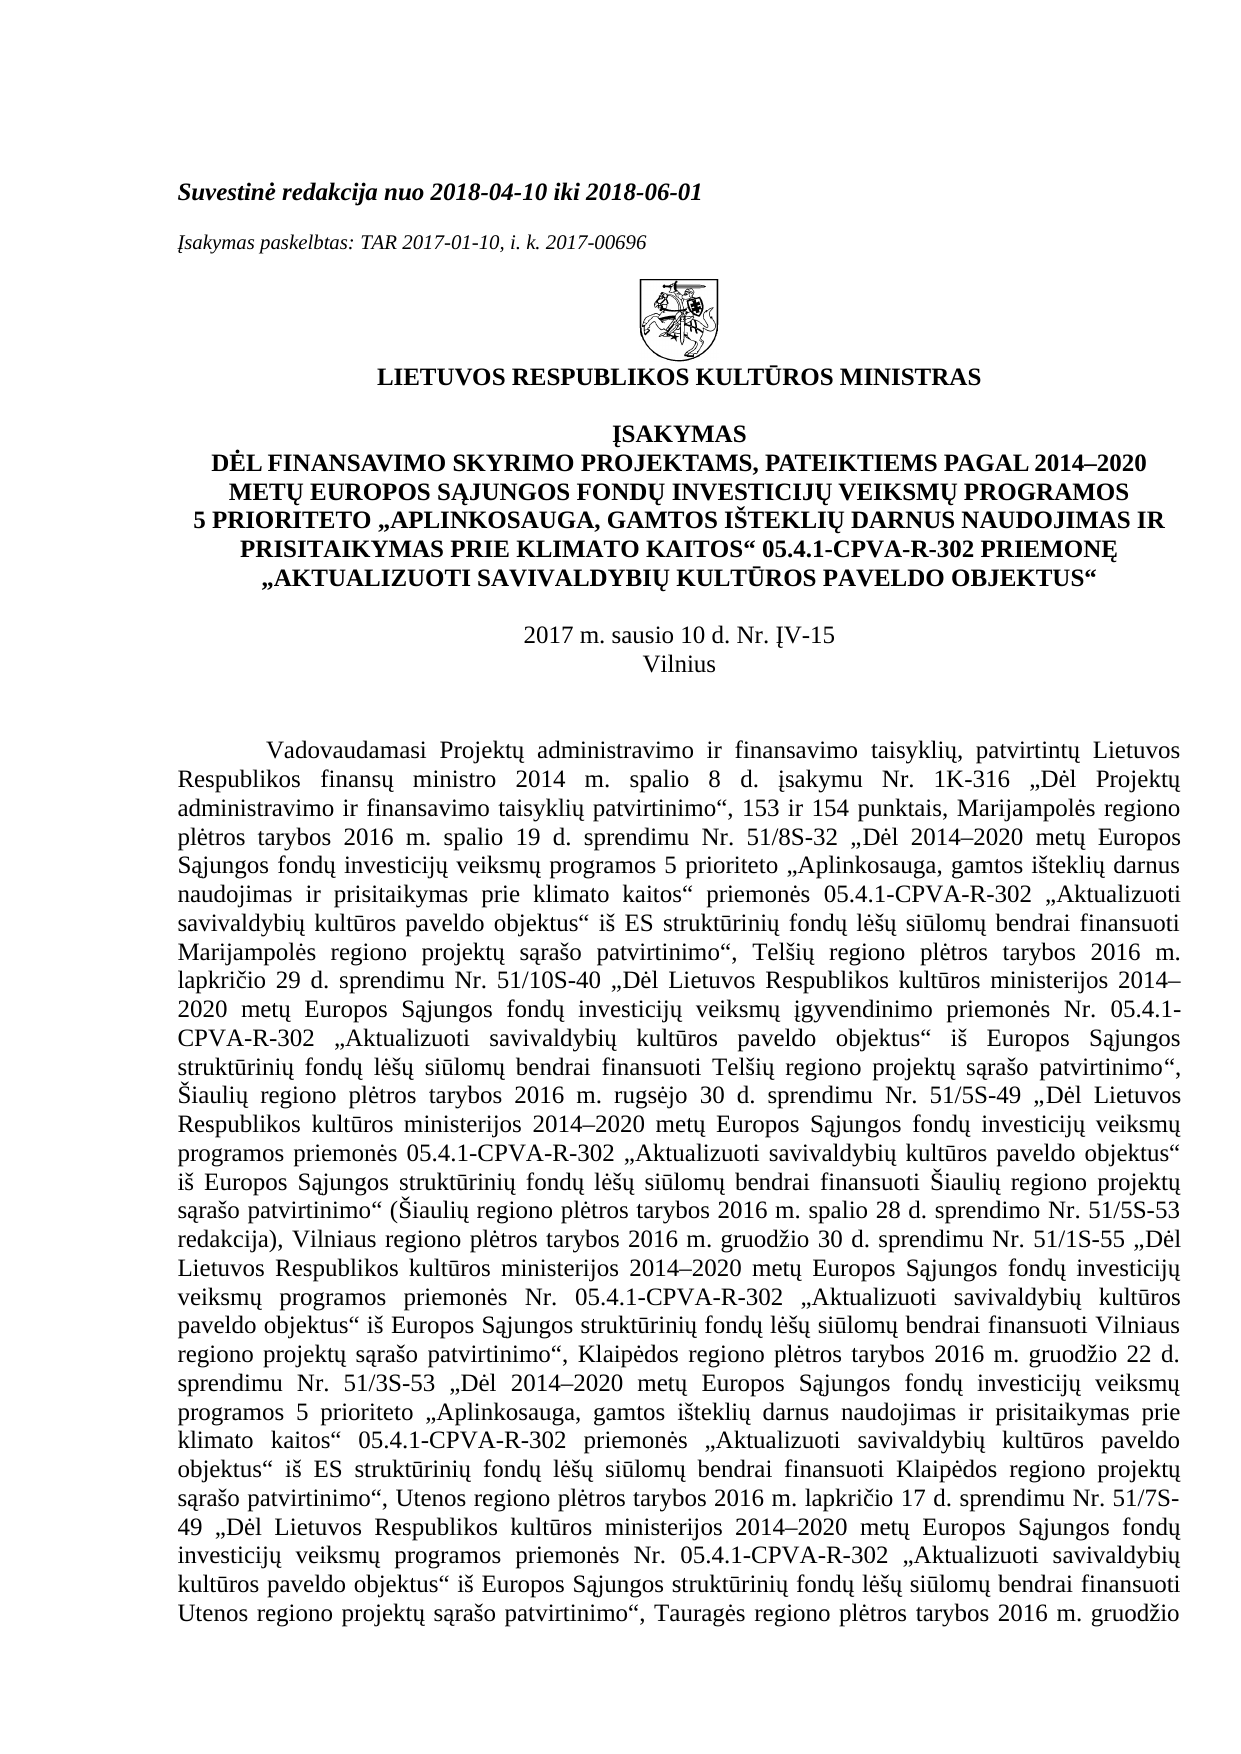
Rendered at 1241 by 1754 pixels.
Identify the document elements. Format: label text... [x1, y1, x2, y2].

text Vadovaudamasi Projektų administravimo ir finansavimo taisyklių, patvirtintų Lietuvos Respublikos finansų ministro 2014 m. spalio 8 d. įsakymu Nr. 1K-316 „Dėl Projektų administravimo ir finansavimo taisyklių patvirtinimo“, 153 ir 154 punktais, Marijampolės regiono plėtros tarybos 2016 m. spalio 19 d. sprendimu Nr. 51/8S-32 „Dėl 2014–2020 metų Europos Sąjungos fondų investicijų veiksmų programos 5 prioriteto „Aplinkosauga, gamtos išteklių darnus naudojimas ir prisitaikymas prie klimato kaitos“ priemonės 05.4.1-CPVA-R-302 „Aktualizuoti savivaldybių kultūros paveldo objektus“ iš ES struktūrinių fondų lėšų siūlomų bendrai finansuoti Marijampolės regiono projektų sąrašo patvirtinimo“, Telšių regiono plėtros tarybos 2016 m. lapkričio 29 d. sprendimu Nr. 51/10S-40 „Dėl Lietuvos Respublikos kultūros ministerijos 2014–2020 metų Europos Sąjungos fondų investicijų veiksmų įgyvendinimo priemonės Nr. 05.4.1-CPVA-R-302 „Aktualizuoti savivaldybių kultūros paveldo objektus“ iš Europos Sąjungos struktūrinių fondų lėšų siūlomų bendrai finansuoti Telšių regiono projektų sąrašo patvirtinimo“, Šiaulių regiono plėtros tarybos 2016 m. rugsėjo 30 d. sprendimu Nr. 51/5S-49 „Dėl Lietuvos Respublikos kultūros ministerijos 2014–2020 metų Europos Sąjungos fondų investicijų veiksmų programos priemonės 05.4.1-CPVA-R-302 „Aktualizuoti savivaldybių kultūros paveldo objektus“ iš Europos Sąjungos struktūrinių fondų lėšų siūlomų bendrai finansuoti Šiaulių regiono projektų sąrašo patvirtinimo“ (Šiaulių regiono plėtros tarybos 2016 m. spalio 28 d. sprendimo Nr. 51/5S-53 redakcija), Vilniaus regiono plėtros tarybos 2016 m. gruodžio 30 d. sprendimu Nr. 51/1S-55 „Dėl Lietuvos Respublikos kultūros ministerijos 2014–2020 metų Europos Sąjungos fondų investicijų veiksmų programos priemonės Nr. 05.4.1-CPVA-R-302 „Aktualizuoti savivaldybių kultūros paveldo objektus“ iš Europos Sąjungos struktūrinių fondų lėšų siūlomų bendrai finansuoti Vilniaus regiono projektų sąrašo patvirtinimo“, Klaipėdos regiono plėtros tarybos 2016 m. gruodžio 22 d. sprendimu Nr. 51/3S-53 „Dėl 2014–2020 metų Europos Sąjungos fondų investicijų veiksmų programos 5 prioriteto „Aplinkosauga, gamtos išteklių darnus naudojimas ir prisitaikymas prie klimato kaitos“ 05.4.1-CPVA-R-302 priemonės „Aktualizuoti savivaldybių kultūros paveldo objektus“ iš ES struktūrinių fondų lėšų siūlomų bendrai finansuoti Klaipėdos regiono projektų sąrašo patvirtinimo“, Utenos regiono plėtros tarybos 2016 m. lapkričio 17 d. sprendimu Nr. 51/7S-49 „Dėl Lietuvos Respublikos kultūros ministerijos 2014–2020 metų Europos Sąjungos fondų investicijų veiksmų programos priemonės Nr. 05.4.1-CPVA-R-302 „Aktualizuoti savivaldybių kultūros paveldo objektus“ iš Europos Sąjungos struktūrinių fondų lėšų siūlomų bendrai finansuoti Utenos regiono projektų sąrašo patvirtinimo“, Tauragės regiono plėtros tarybos 2016 m. gruodžio [177, 735, 1181, 1627]
text ĮSAKYMAS [177, 419, 1181, 448]
text 5 PRIORITETO „APLINKOSAUGA, GAMTOS IŠTEKLIŲ DARNUS NAUDOJIMAS IR PRISITAIKYMAS PRIE KLIMATO KAITOS“ 05.4.1-CPVA-R-302 PRIEMONĘ [177, 505, 1181, 563]
text LIETUVOS RESPUBLIKOS KULTŪROS MINISTRAS [177, 362, 1181, 390]
text Įsakymas paskelbtas: TAR 2017-01-10, i. k. 2017-00696 [177, 230, 1181, 254]
text Vilnius [177, 649, 1181, 678]
text Suvestinė redakcija nuo 2018-04-10 iki 2018-06-01 [177, 177, 1181, 206]
text DĖL FINANSAVIMO SKYRIMO PROJEKTAMS, PATEIKTIEMS PAGAL 2014–2020 METŲ EUROPOS SĄJUNGOS FONDŲ INVESTICIJŲ VEIKSMŲ PROGRAMOS [177, 448, 1181, 505]
text „AKTUALIZUOTI SAVIVALDYBIŲ KULTŪROS PAVELDO OBJEKTUS“ [177, 563, 1181, 592]
text 2017 m. sausio 10 d. Nr. ĮV-15 [177, 620, 1181, 649]
